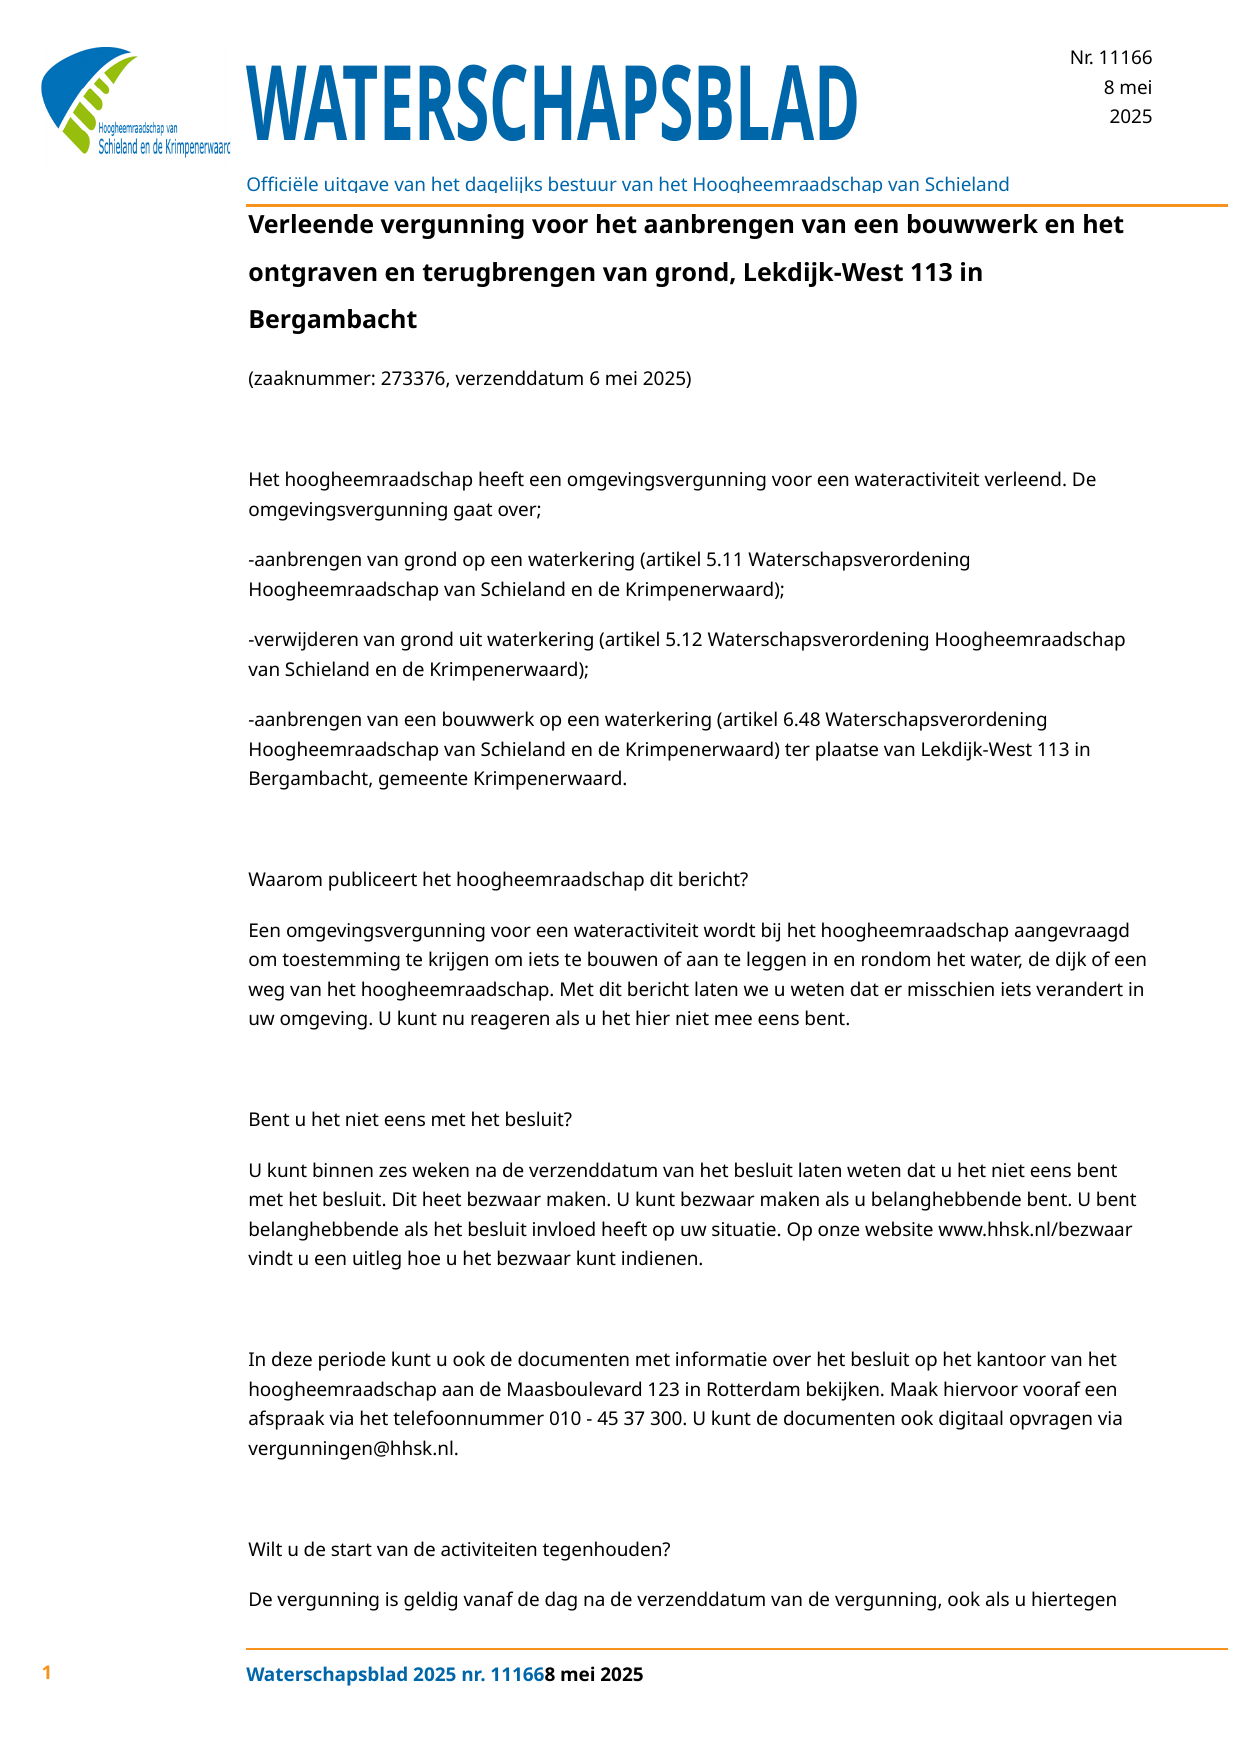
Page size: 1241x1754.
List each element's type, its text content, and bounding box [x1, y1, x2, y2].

text -verwijderen van grond uit waterkering (artikel 5.12 Waterschapsverordening Hoogheemraadschap van Schieland en de Krimpenerwaard); [248, 626, 1152, 682]
text Verleende vergunning voor het aanbrengen van een bouwwerk en het ontgraven en terugbrengen van grond, Lekdijk-West 113 in Bergambacht [248, 207, 1152, 336]
text Waarom publiceert het hoogheemraadschap dit bericht? [248, 866, 1152, 892]
text De vergunning is geldig vanaf de dag na de verzenddatum van de vergunning, ook als u hiertegen [248, 1586, 1152, 1612]
text -aanbrengen van een bouwwerk op een waterkering (artikel 6.48 Waterschapsverordening Hoogheemraadschap van Schieland en de Krimpenerwaard) ter plaatse van Lekdijk-West 113 in Bergambacht, gemeente Krimpenerwaard. [248, 706, 1152, 791]
text Het hoogheemraadschap heeft een omgevingsvergunning voor een wateractiviteit verleend. De omgevingsvergunning gaat over; [248, 466, 1152, 522]
text Wilt u de start van de activiteiten tegenhouden? [248, 1536, 1152, 1562]
text In deze periode kunt u ook de documenten met informatie over het besluit op het kantoor van het hoogheemraadschap aan de Maasboulevard 123 in Rotterdam bekijken. Maak hiervoor vooraf een afspraak via het telefoonnummer 010 - 45 37 300. U kunt de documenten ook digitaal opvragen via vergunningen@hhsk.nl. [248, 1346, 1152, 1461]
text -aanbrengen van grond op een waterkering (artikel 5.11 Waterschapsverordening Hoogheemraadschap van Schieland en de Krimpenerwaard); [248, 546, 1152, 602]
text (zaaknummer: 273376, verzenddatum 6 mei 2025) [248, 366, 1152, 391]
text Bent u het niet eens met het besluit? [248, 1106, 1152, 1132]
text Een omgevingsvergunning voor een wateractiviteit wordt bij het hoogheemraadschap aangevraagd om toestemming te krijgen om iets te bouwen of aan te leggen in en rondom het water, de dijk of een weg van het hoogheemraadschap. Met dit bericht laten we u weten dat er misschien iets verandert in uw omgeving. U kunt nu reageren als u het hier niet mee eens bent. [248, 917, 1152, 1031]
text U kunt binnen zes weken na de verzenddatum van het besluit laten weten dat u het niet eens bent met het besluit. Dit heet bezwaar maken. U kunt bezwaar maken als u belanghebbende bent. U bent belanghebbende als het besluit invloed heeft op uw situatie. Op onze website www.hhsk.nl/bezwaar vindt u een uitleg hoe u het bezwaar kunt indienen. [248, 1157, 1152, 1271]
picture [41, 47, 231, 172]
